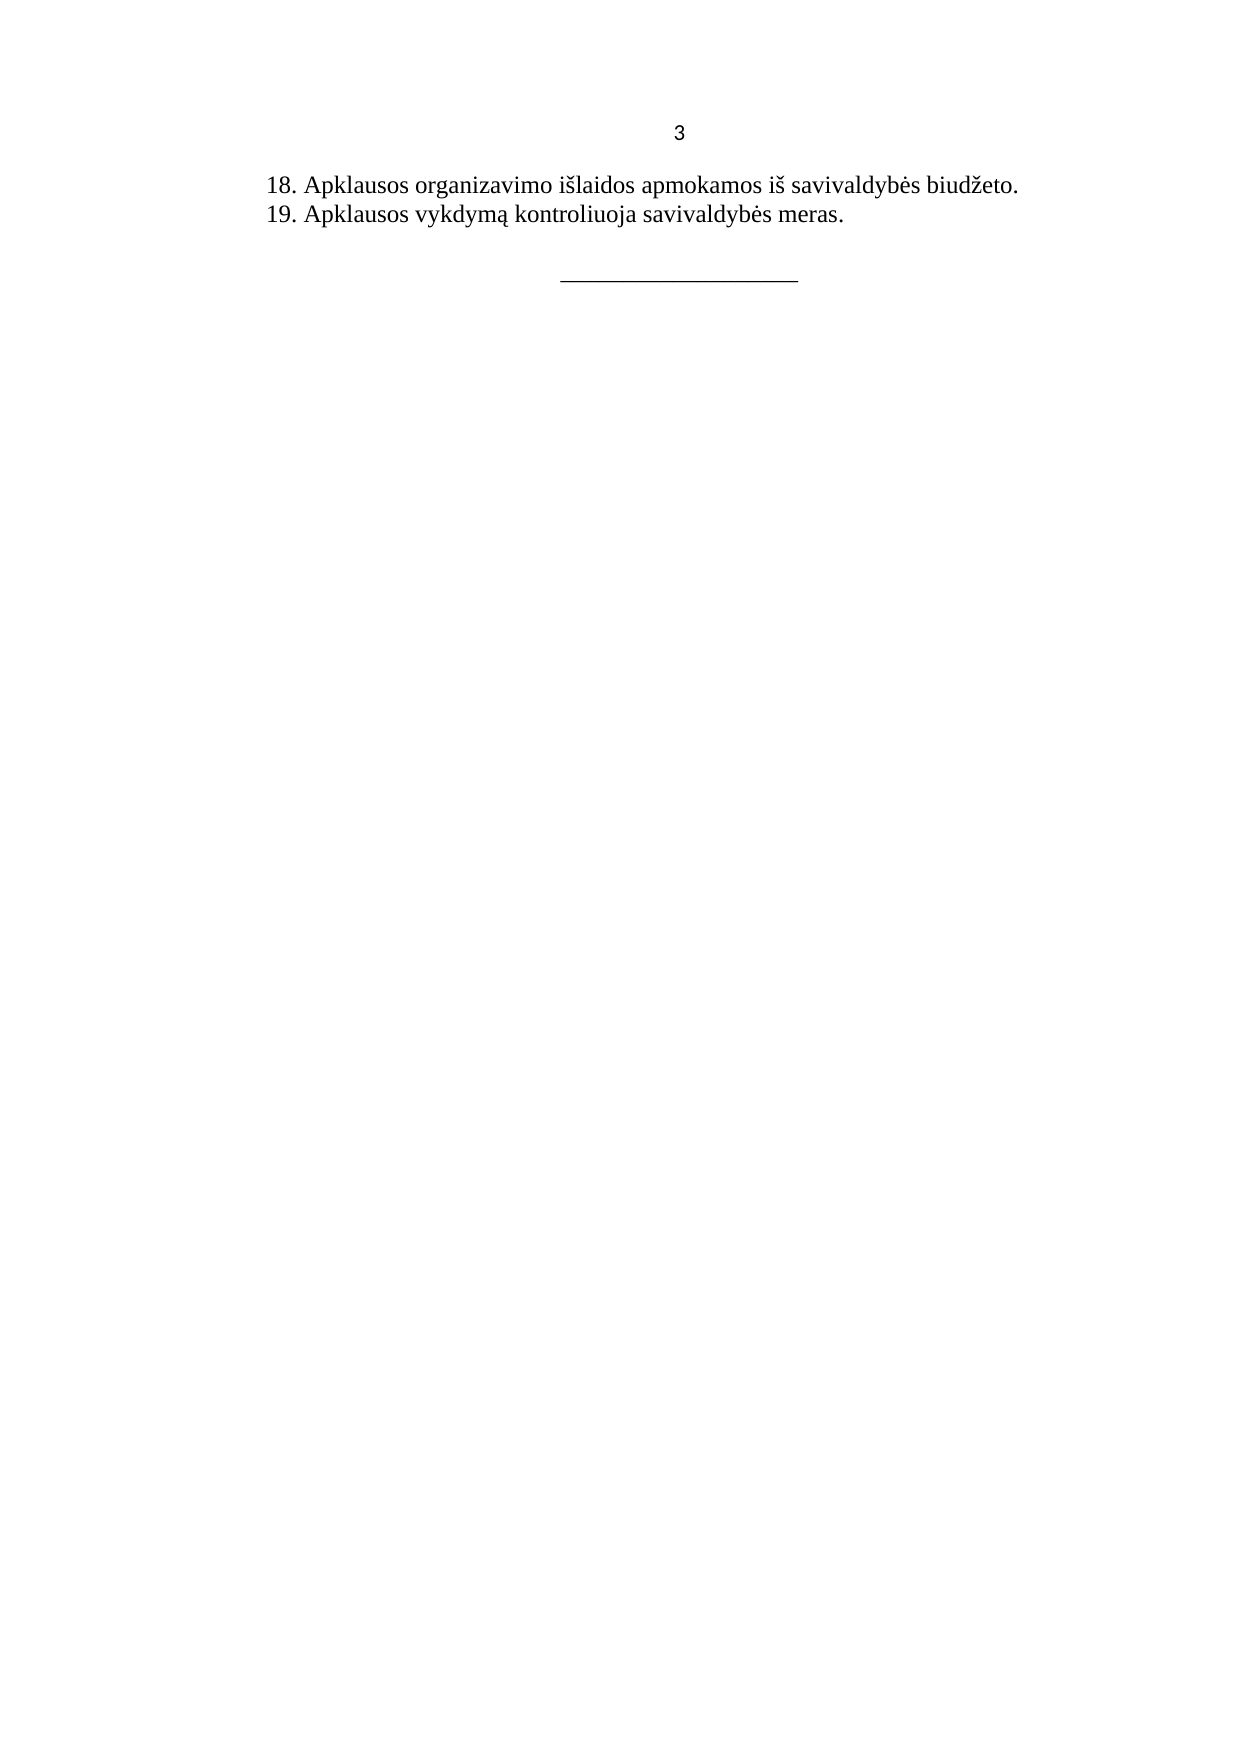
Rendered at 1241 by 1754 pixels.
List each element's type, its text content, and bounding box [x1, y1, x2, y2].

text ___________________ [177, 256, 1181, 285]
text 19. Apklausos vykdymą kontroliuoja savivaldybės meras. [177, 199, 1181, 228]
text 18. Apklausos organizavimo išlaidos apmokamos iš savivaldybės biudžeto. [177, 170, 1181, 199]
